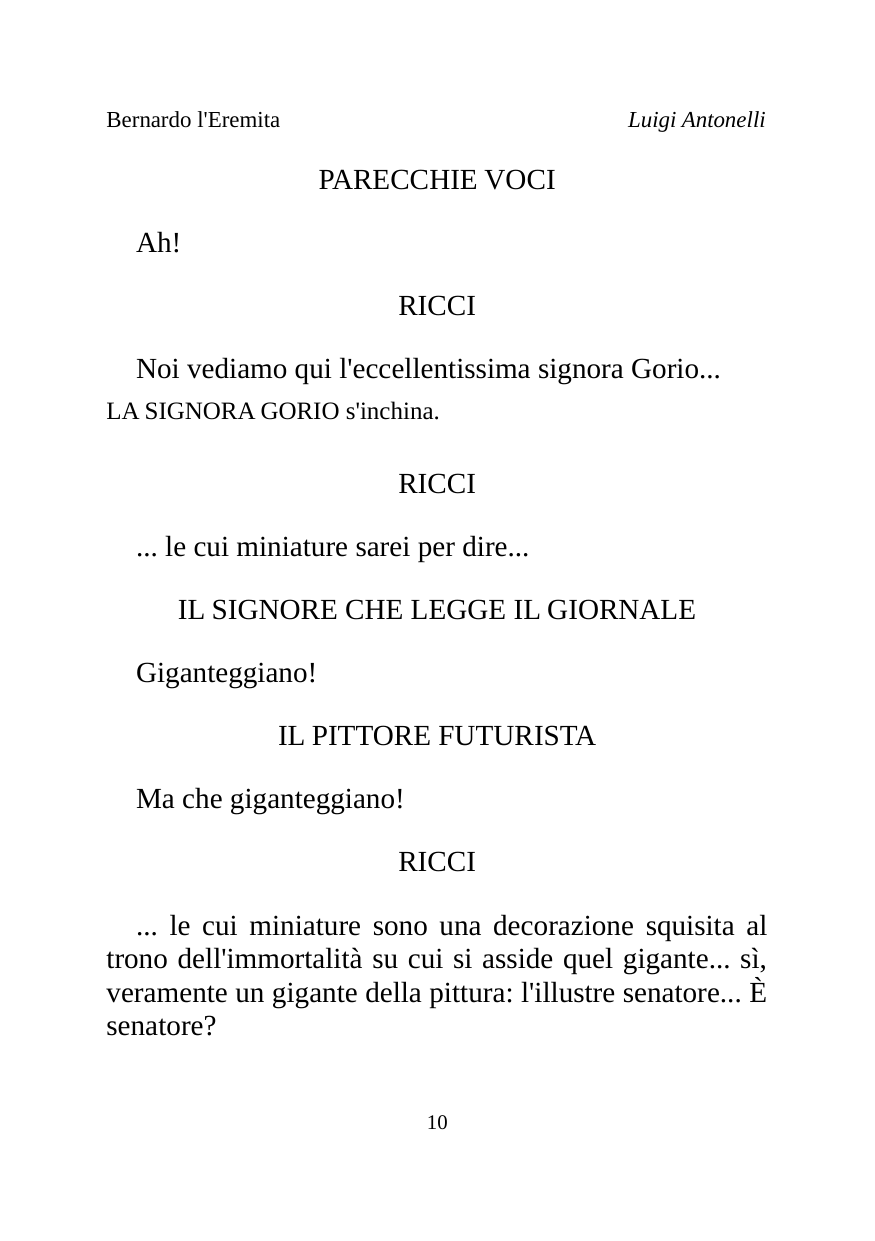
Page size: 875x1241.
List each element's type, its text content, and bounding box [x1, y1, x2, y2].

text LA SIGNORA GORIO s'inchina. [106, 396, 768, 425]
text IL SIGNORE CHE LEGGE IL GIORNALE [106, 592, 768, 626]
text ... le cui miniature sarei per dire... [106, 529, 768, 563]
text PARECCHIE VOCI [106, 162, 768, 196]
text ... le cui miniature sono una decorazione squisita al trono dell'immortalità su cui si asside quel gigante... sì, veramente un gigante della pittura: l'illustre senatore... È senatore? [106, 908, 768, 1042]
text RICCI [106, 288, 768, 322]
text RICCI [106, 844, 768, 878]
text RICCI [106, 466, 768, 500]
text Ah! [106, 225, 768, 259]
text IL PITTORE FUTURISTA [106, 718, 768, 752]
text Noi vediamo qui l'eccellentissima signora Gorio... [106, 351, 768, 385]
text Ma che giganteggiano! [106, 782, 768, 815]
text Giganteggiano! [106, 656, 768, 689]
